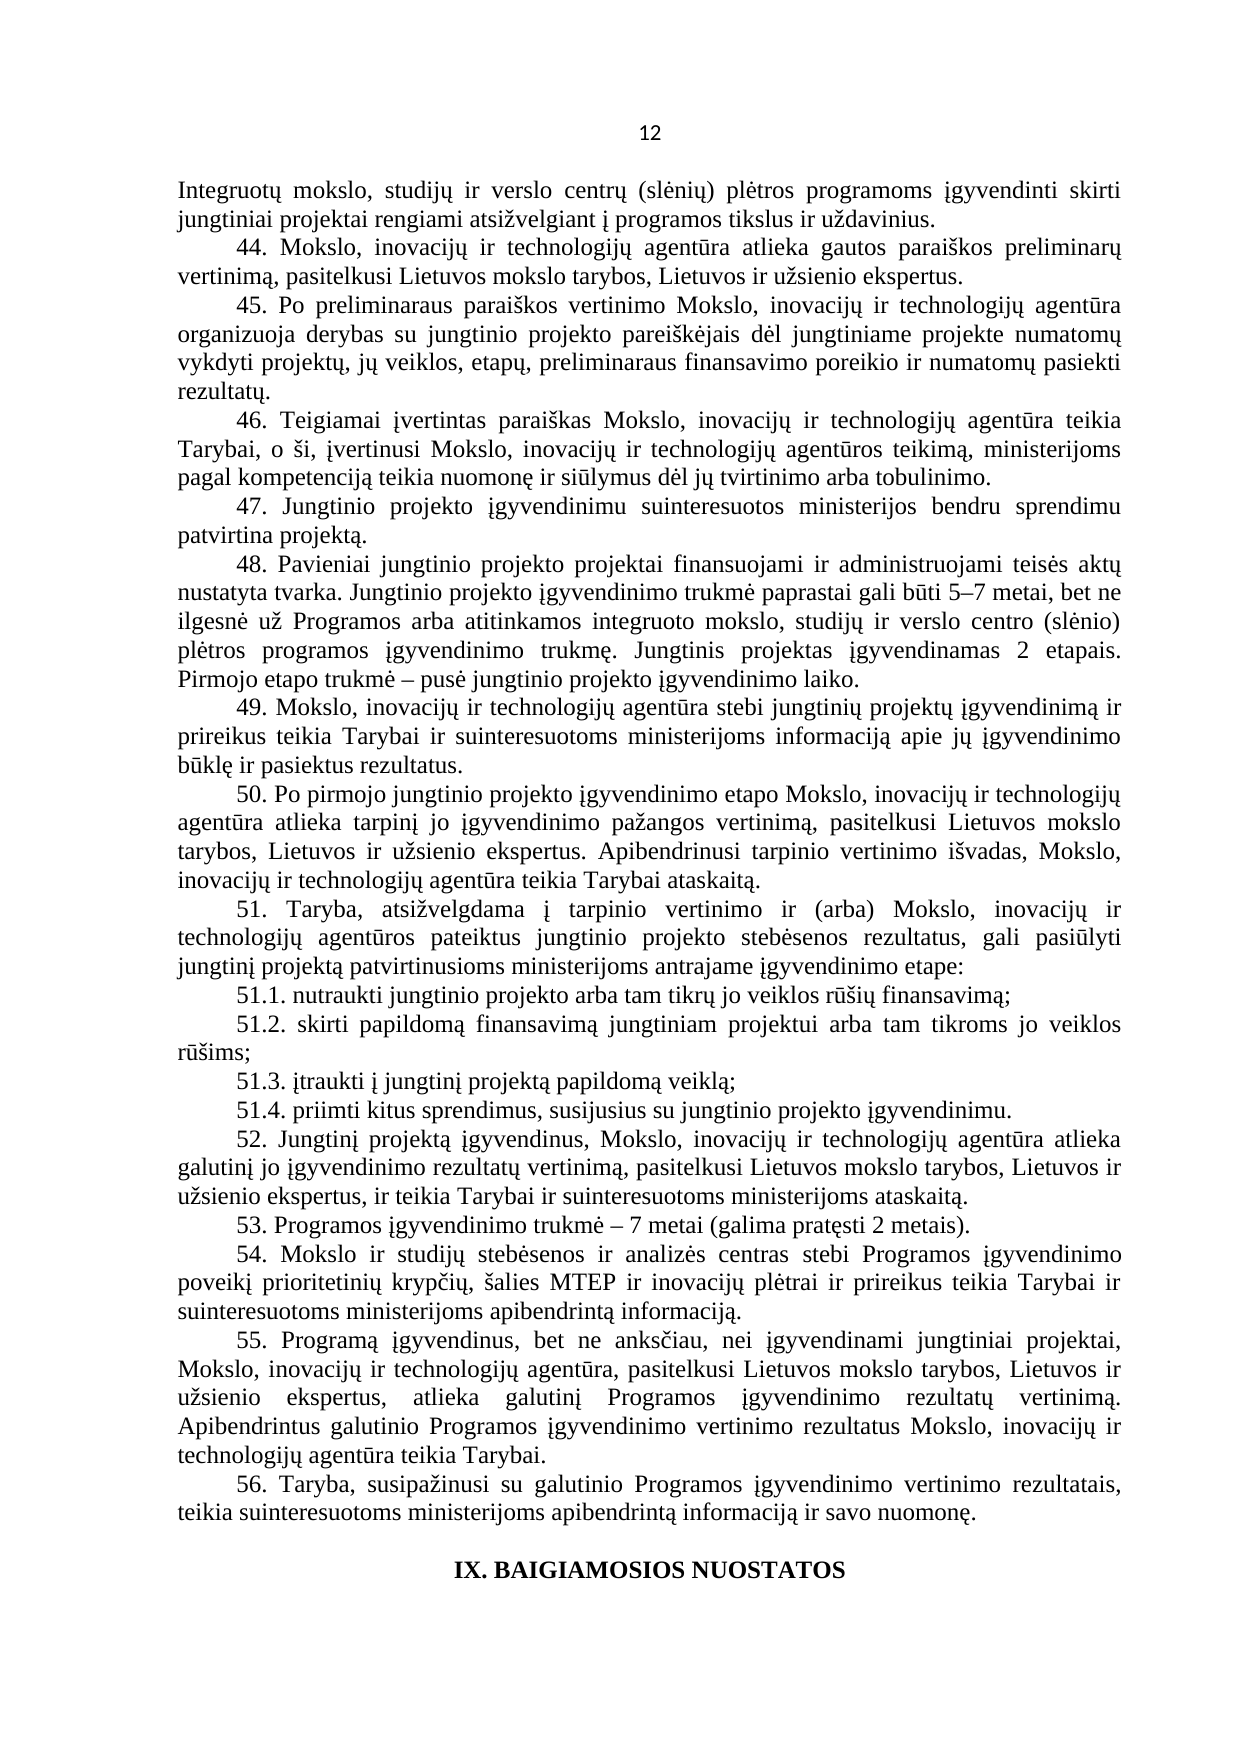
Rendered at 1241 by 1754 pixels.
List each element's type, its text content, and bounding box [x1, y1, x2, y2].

text 47. Jungtinio projekto įgyvendinimu suinteresuotos ministerijos bendru sprendimu patvirtina projektą. [177, 491, 1122, 549]
text 54. Mokslo ir studijų stebėsenos ir analizės centras stebi Programos įgyvendinimo poveikį prioritetinių krypčių, šalies MTEP ir inovacijų plėtrai ir prireikus teikia Tarybai ir suinteresuotoms ministerijoms apibendrintą informaciją. [177, 1239, 1122, 1325]
text 53. Programos įgyvendinimo trukmė – 7 metai (galima pratęsti 2 metais). [177, 1210, 1122, 1239]
text 52. Jungtinį projektą įgyvendinus, Mokslo, inovacijų ir technologijų agentūra atlieka galutinį jo įgyvendinimo rezultatų vertinimą, pasitelkusi Lietuvos mokslo tarybos, Lietuvos ir užsienio ekspertus, ir teikia Tarybai ir suinteresuotoms ministerijoms ataskaitą. [177, 1124, 1122, 1210]
text 51.2. skirti papildomą finansavimą jungtiniam projektui arba tam tikroms jo veiklos rūšims; [177, 1009, 1122, 1066]
text 55. Programą įgyvendinus, bet ne anksčiau, nei įgyvendinami jungtiniai projektai, Mokslo, inovacijų ir technologijų agentūra, pasitelkusi Lietuvos mokslo tarybos, Lietuvos ir užsienio ekspertus, atlieka galutinį Programos įgyvendinimo rezultatų vertinimą. Apibendrintus galutinio Programos įgyvendinimo vertinimo rezultatus Mokslo, inovacijų ir technologijų agentūra teikia Tarybai. [177, 1325, 1122, 1469]
text 51.3. įtraukti į jungtinį projektą papildomą veiklą; [177, 1066, 1122, 1095]
text Integruotų mokslo, studijų ir verslo centrų (slėnių) plėtros programoms įgyvendinti skirti jungtiniai projektai rengiami atsižvelgiant į programos tikslus ir uždavinius. [177, 175, 1122, 232]
text 51. Taryba, atsižvelgdama į tarpinio vertinimo ir (arba) Mokslo, inovacijų ir technologijų agentūros pateiktus jungtinio projekto stebėsenos rezultatus, gali pasiūlyti jungtinį projektą patvirtinusioms ministerijoms antrajame įgyvendinimo etape: [177, 894, 1122, 980]
text IX. BAIGIAMOSIOS NUOSTATOS [177, 1555, 1122, 1584]
text 56. Taryba, susipažinusi su galutinio Programos įgyvendinimo vertinimo rezultatais, teikia suinteresuotoms ministerijoms apibendrintą informaciją ir savo nuomonę. [177, 1469, 1122, 1526]
text 49. Mokslo, inovacijų ir technologijų agentūra stebi jungtinių projektų įgyvendinimą ir prireikus teikia Tarybai ir suinteresuotoms ministerijoms informaciją apie jų įgyvendinimo būklę ir pasiektus rezultatus. [177, 692, 1122, 779]
text 46. Teigiamai įvertintas paraiškas Mokslo, inovacijų ir technologijų agentūra teikia Tarybai, o ši, įvertinusi Mokslo, inovacijų ir technologijų agentūros teikimą, ministerijoms pagal kompetenciją teikia nuomonę ir siūlymus dėl jų tvirtinimo arba tobulinimo. [177, 405, 1122, 491]
text 51.1. nutraukti jungtinio projekto arba tam tikrų jo veiklos rūšių finansavimą; [177, 980, 1122, 1009]
text 48. Pavieniai jungtinio projekto projektai finansuojami ir administruojami teisės aktų nustatyta tvarka. Jungtinio projekto įgyvendinimo trukmė paprastai gali būti 5–7 metai, bet ne ilgesnė už Programos arba atitinkamos integruoto mokslo, studijų ir verslo centro (slėnio) plėtros programos įgyvendinimo trukmę. Jungtinis projektas įgyvendinamas 2 etapais. Pirmojo etapo trukmė – pusė jungtinio projekto įgyvendinimo laiko. [177, 549, 1122, 692]
text 44. Mokslo, inovacijų ir technologijų agentūra atlieka gautos paraiškos preliminarų vertinimą, pasitelkusi Lietuvos mokslo tarybos, Lietuvos ir užsienio ekspertus. [177, 232, 1122, 290]
text 51.4. priimti kitus sprendimus, susijusius su jungtinio projekto įgyvendinimu. [177, 1095, 1122, 1124]
text 50. Po pirmojo jungtinio projekto įgyvendinimo etapo Mokslo, inovacijų ir technologijų agentūra atlieka tarpinį jo įgyvendinimo pažangos vertinimą, pasitelkusi Lietuvos mokslo tarybos, Lietuvos ir užsienio ekspertus. Apibendrinusi tarpinio vertinimo išvadas, Mokslo, inovacijų ir technologijų agentūra teikia Tarybai ataskaitą. [177, 779, 1122, 894]
text 45. Po preliminaraus paraiškos vertinimo Mokslo, inovacijų ir technologijų agentūra organizuoja derybas su jungtinio projekto pareiškėjais dėl jungtiniame projekte numatomų vykdyti projektų, jų veiklos, etapų, preliminaraus finansavimo poreikio ir numatomų pasiekti rezultatų. [177, 290, 1122, 405]
